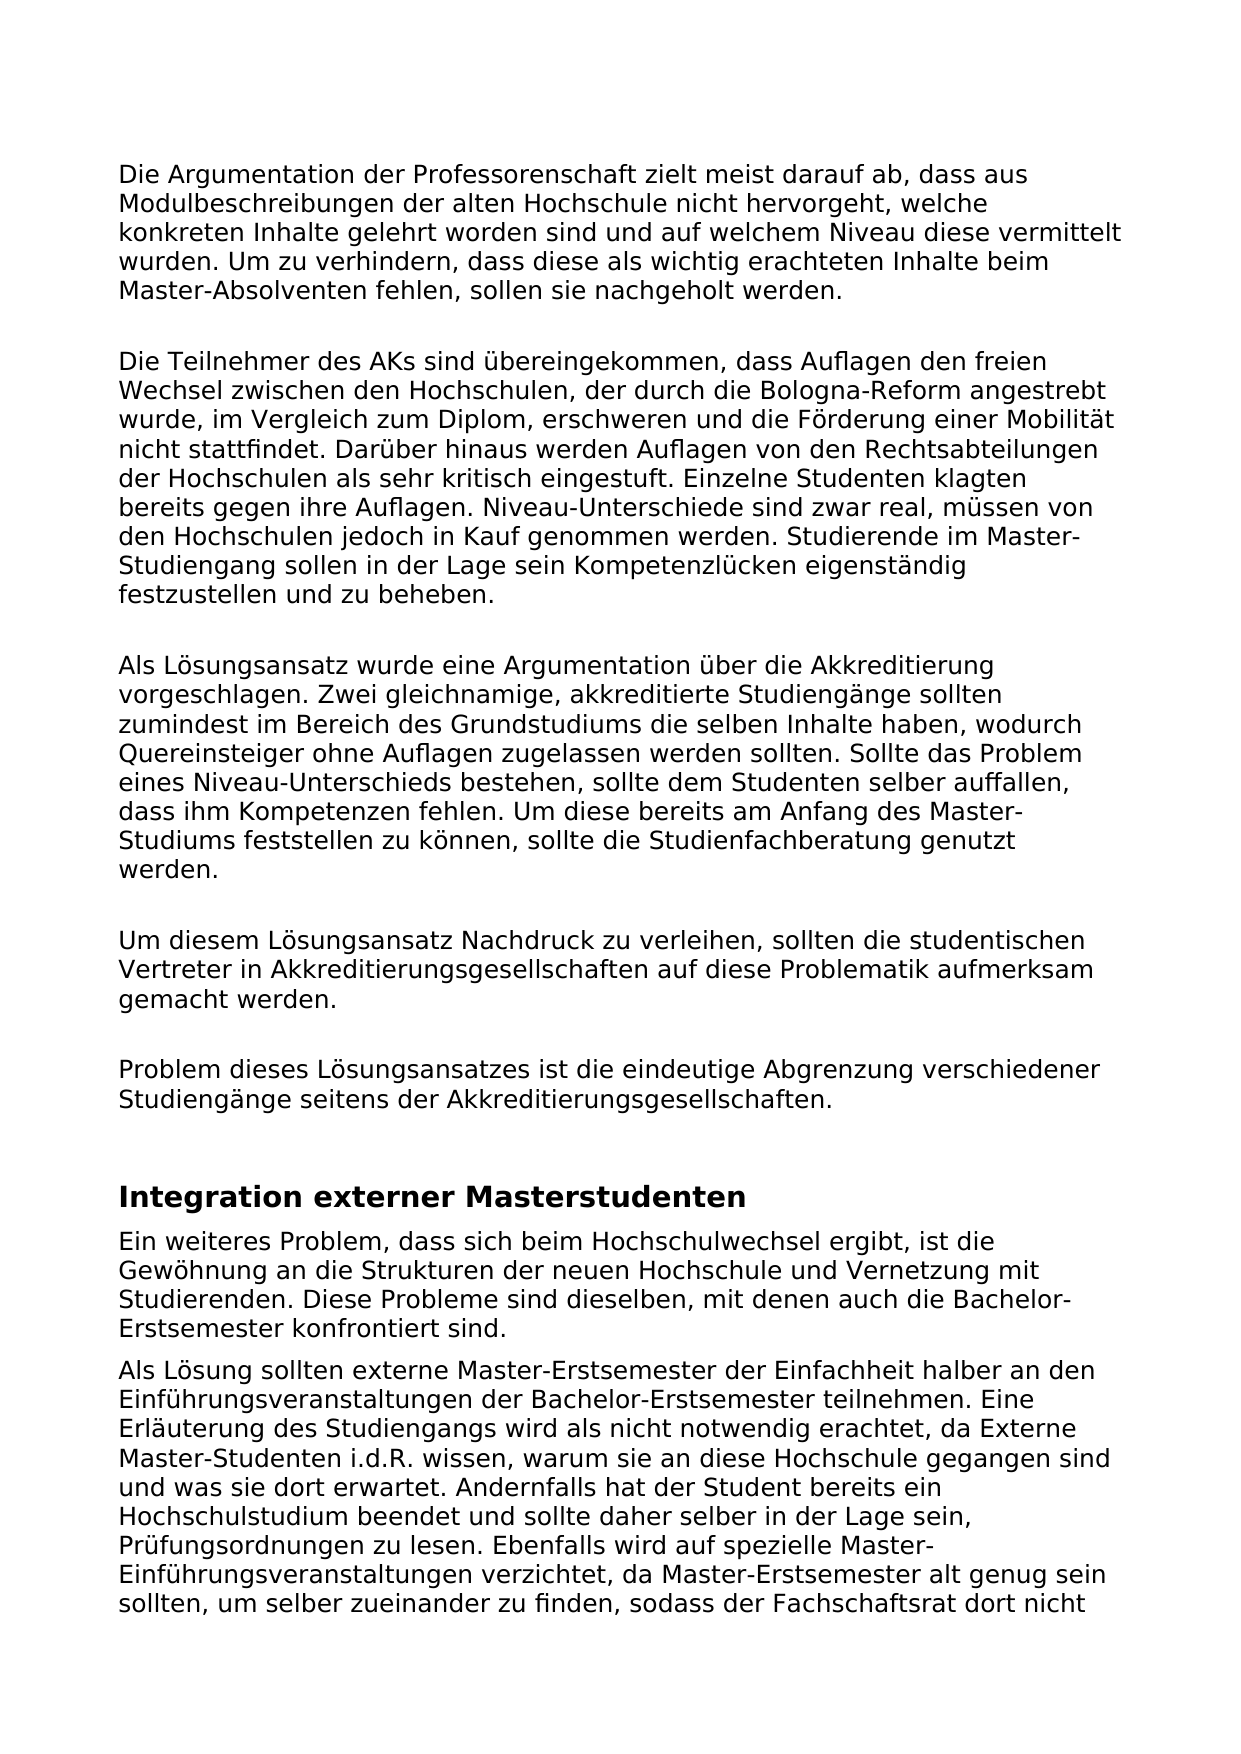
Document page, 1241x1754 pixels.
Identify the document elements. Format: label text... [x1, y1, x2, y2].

text Die Argumentation der Professorenschaft zielt meist darauf ab, dass aus Modulbeschreibungen der alten Hochschule nicht hervorgeht, welche konkreten Inhalte gelehrt worden sind und auf welchem Niveau diese vermittelt wurden. Um zu verhindern, dass diese als wichtig erachteten Inhalte beim Master-Absolventen fehlen, sollen sie nachgeholt werden. [118, 160, 1122, 335]
text Als Lösungsansatz wurde eine Argumentation über die Akkreditierung vorgeschlagen. Zwei gleichnamige, akkreditierte Studiengänge sollten zumindest im Bereich des Grundstudiums die selben Inhalte haben, wodurch Quereinsteiger ohne Auflagen zugelassen werden sollten. Sollte das Problem eines Niveau-Unterschieds bestehen, sollte dem Studenten selber auffallen, dass ihm Kompetenzen fehlen. Um diese bereits am Anfang des Master-Studiums feststellen zu können, sollte die Studienfachberatung genutzt werden. [118, 651, 1122, 914]
text Um diesem Lösungsansatz Nachdruck zu verleihen, sollten die studentischen Vertreter in Akkreditierungsgesellschaften auf diese Problematik aufmerksam gemacht werden. [118, 926, 1122, 1043]
text Problem dieses Lösungsansatzes ist die eindeutige Abgrenzung verschiedener Studiengänge seitens der Akkreditierungsgesellschaften. [118, 1056, 1122, 1143]
text Ein weiteres Problem, dass sich beim Hochschulwechsel ergibt, ist die Gewöhnung an die Strukturen der neuen Hochschule und Vernetzung mit Studierenden. Diese Probleme sind dieselben, mit denen auch die Bachelor-Erstsemester konfrontiert sind. [118, 1227, 1122, 1344]
text [118, 118, 1122, 147]
text Die Teilnehmer des AKs sind übereingekommen, dass Auflagen den freien Wechsel zwischen den Hochschulen, der durch die Bologna-Reform angestrebt wurde, im Vergleich zum Diplom, erschweren und die Förderung einer Mobilität nicht stattfindet. Darüber hinaus werden Auflagen von den Rechtsabteilungen der Hochschulen als sehr kritisch eingestuft. Einzelne Studenten klagten bereits gegen ihre Auflagen. Niveau-Unterschiede sind zwar real, müssen von den Hochschulen jedoch in Kauf genommen werden. Studierende im Master-Studiengang sollen in der Lage sein Kompetenzlücken eigenständig festzustellen und zu beheben. [118, 347, 1122, 639]
text Als Lösung sollten externe Master-Erstsemester der Einfachheit halber an den Einführungsveranstaltungen der Bachelor-Erstsemester teilnehmen. Eine Erläuterung des Studiengangs wird als nicht notwendig erachtet, da Externe Master-Studenten i.d.R. wissen, warum sie an diese Hochschule gegangen sind und was sie dort erwartet. Andernfalls hat der Student bereits ein Hochschulstudium beendet und sollte daher selber in der Lage sein, Prüfungsordnungen zu lesen. Ebenfalls wird auf spezielle Master-Einführungsveranstaltungen verzichtet, da Master-Erstsemester alt genug sein sollten, um selber zueinander zu finden, sodass der Fachschaftsrat dort nicht [118, 1356, 1122, 1619]
subtitle Integration externer Masterstudenten [118, 1181, 1122, 1214]
